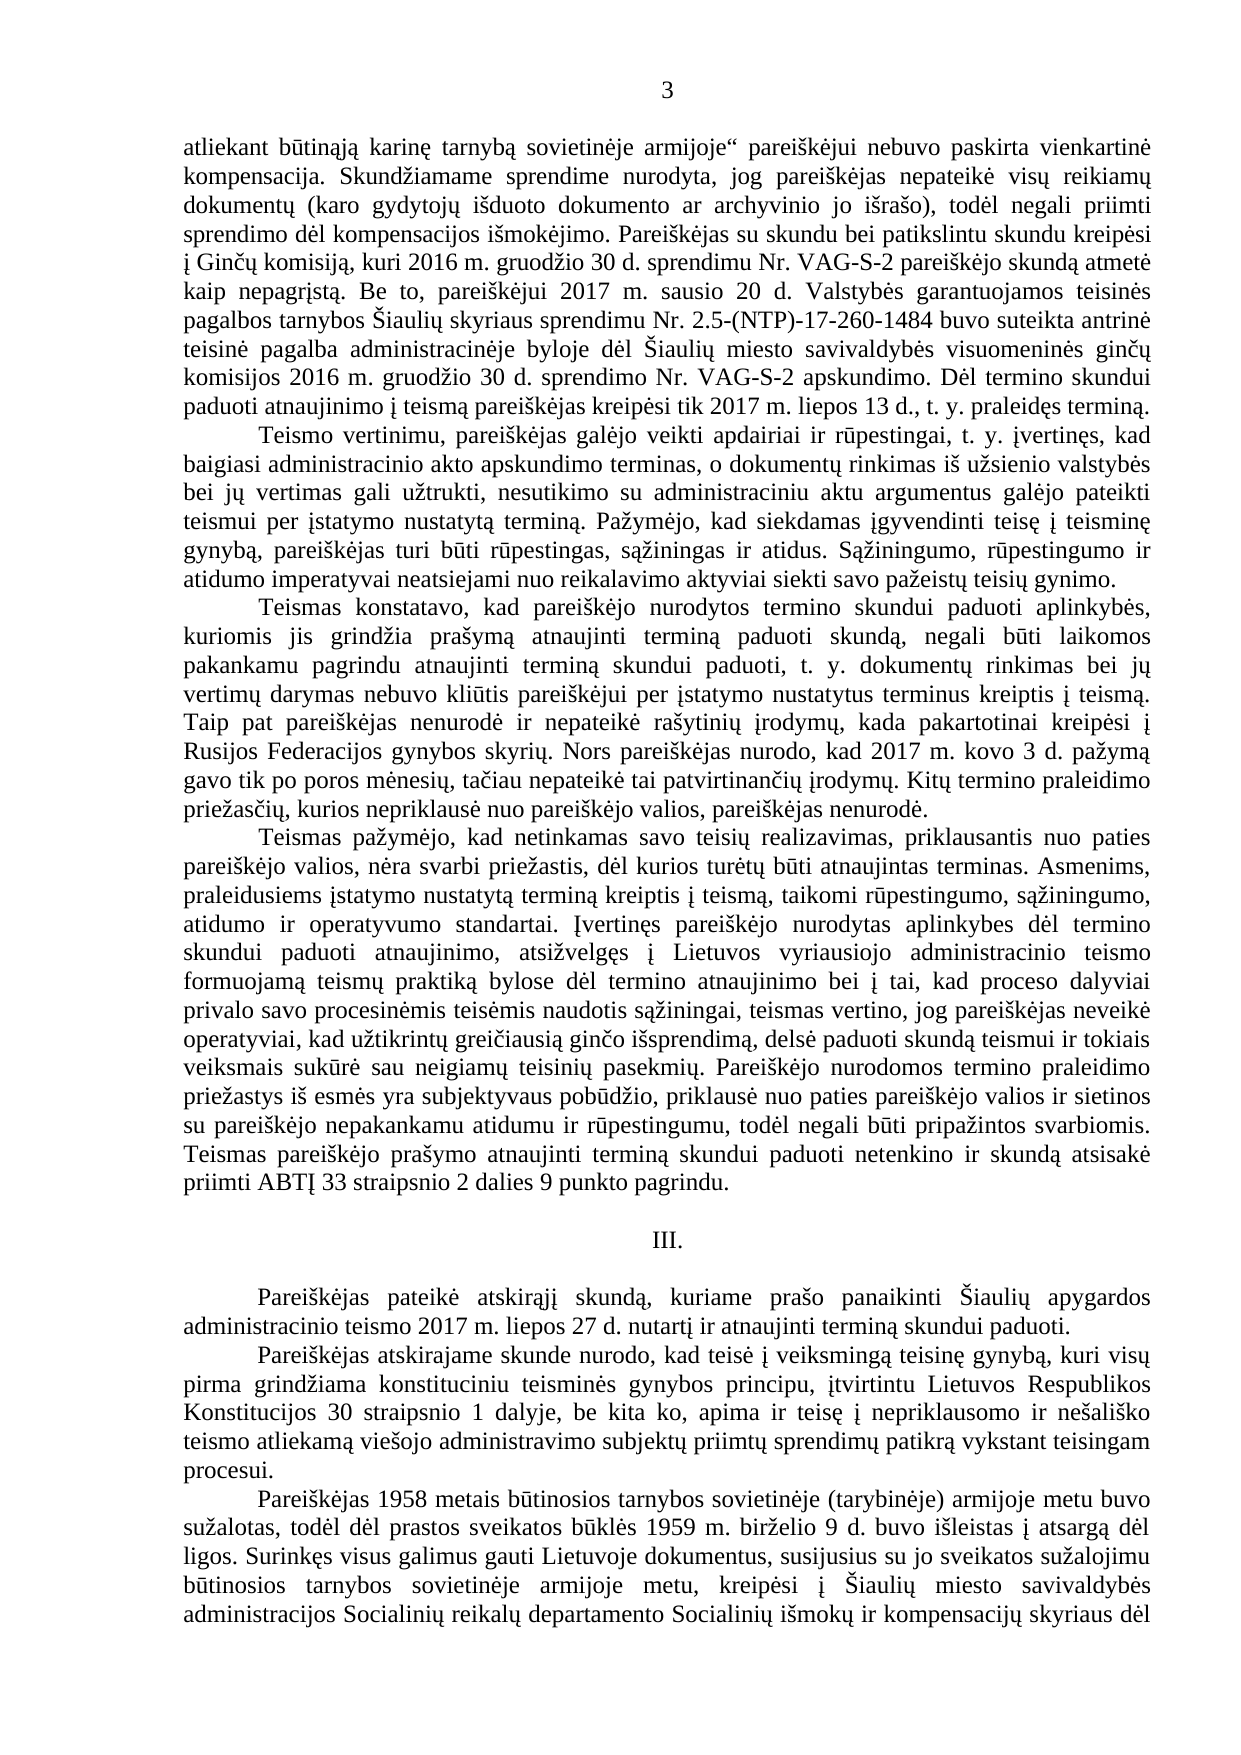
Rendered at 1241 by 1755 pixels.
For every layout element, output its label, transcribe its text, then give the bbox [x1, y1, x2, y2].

text atliekant būtinąją karinę tarnybą sovietinėje armijoje“ pareiškėjui nebuvo paskirta vienkartinė kompensacija. Skundžiamame sprendime nurodyta, jog pareiškėjas nepateikė visų reikiamų dokumentų (karo gydytojų išduoto dokumento ar archyvinio jo išrašo), todėl negali priimti sprendimo dėl kompensacijos išmokėjimo. Pareiškėjas su skundu bei patikslintu skundu kreipėsi į Ginčų komisiją, kuri 2016 m. gruodžio 30 d. sprendimu Nr. VAG-S-2 pareiškėjo skundą atmetė kaip nepagrįstą. Be to, pareiškėjui 2017 m. sausio 20 d. Valstybės garantuojamos teisinės pagalbos tarnybos Šiaulių skyriaus sprendimu Nr. 2.5-(NTP)-17-260-1484 buvo suteikta antrinė teisinė pagalba administracinėje byloje dėl Šiaulių miesto savivaldybės visuomeninės ginčų komisijos 2016 m. gruodžio 30 d. sprendimo Nr. VAG-S-2 apskundimo. Dėl termino skundui paduoti atnaujinimo į teismą pareiškėjas kreipėsi tik 2017 m. liepos 13 d., t. y. praleidęs terminą. [183, 132, 1152, 420]
text Pareiškėjas pateikė atskirąjį skundą, kuriame prašo panaikinti Šiaulių apygardos administracinio teismo 2017 m. liepos 27 d. nutartį ir atnaujinti terminą skundui paduoti. [183, 1282, 1152, 1340]
text Teismo vertinimu, pareiškėjas galėjo veikti apdairiai ir rūpestingai, t. y. įvertinęs, kad baigiasi administracinio akto apskundimo terminas, o dokumentų rinkimas iš užsienio valstybės bei jų vertimas gali užtrukti, nesutikimo su administraciniu aktu argumentus galėjo pateikti teismui per įstatymo nustatytą terminą. Pažymėjo, kad siekdamas įgyvendinti teisę į teisminę gynybą, pareiškėjas turi būti rūpestingas, sąžiningas ir atidus. Sąžiningumo, rūpestingumo ir atidumo imperatyvai neatsiejami nuo reikalavimo aktyviai siekti savo pažeistų teisių gynimo. [183, 420, 1152, 592]
text Teismas konstatavo, kad pareiškėjo nurodytos termino skundui paduoti aplinkybės, kuriomis jis grindžia prašymą atnaujinti terminą paduoti skundą, negali būti laikomos pakankamu pagrindu atnaujinti terminą skundui paduoti, t. y. dokumentų rinkimas bei jų vertimų darymas nebuvo kliūtis pareiškėjui per įstatymo nustatytus terminus kreiptis į teismą. Taip pat pareiškėjas nenurodė ir nepateikė rašytinių įrodymų, kada pakartotinai kreipėsi į Rusijos Federacijos gynybos skyrių. Nors pareiškėjas nurodo, kad 2017 m. kovo 3 d. pažymą gavo tik po poros mėnesių, tačiau nepateikė tai patvirtinančių įrodymų. Kitų termino praleidimo priežasčių, kurios nepriklausė nuo pareiškėjo valios, pareiškėjas nenurodė. [183, 592, 1152, 822]
text Teismas pažymėjo, kad netinkamas savo teisių realizavimas, priklausantis nuo paties pareiškėjo valios, nėra svarbi priežastis, dėl kurios turėtų būti atnaujintas terminas. Asmenims, praleidusiems įstatymo nustatytą terminą kreiptis į teismą, taikomi rūpestingumo, sąžiningumo, atidumo ir operatyvumo standartai. Įvertinęs pareiškėjo nurodytas aplinkybes dėl termino skundui paduoti atnaujinimo, atsižvelgęs į Lietuvos vyriausiojo administracinio teismo formuojamą teismų praktiką bylose dėl termino atnaujinimo bei į tai, kad proceso dalyviai privalo savo procesinėmis teisėmis naudotis sąžiningai, teismas vertino, jog pareiškėjas neveikė operatyviai, kad užtikrintų greičiausią ginčo išsprendimą, delsė paduoti skundą teismui ir tokiais veiksmais sukūrė sau neigiamų teisinių pasekmių. Pareiškėjo nurodomos termino praleidimo priežastys iš esmės yra subjektyvaus pobūdžio, priklausė nuo paties pareiškėjo valios ir sietinos su pareiškėjo nepakankamu atidumu ir rūpestingumu, todėl negali būti pripažintos svarbiomis. Teismas pareiškėjo prašymo atnaujinti terminą skundui paduoti netenkino ir skundą atsisakė priimti ABTĮ 33 straipsnio 2 dalies 9 punkto pagrindu. [183, 822, 1152, 1196]
text Pareiškėjas 1958 metais būtinosios tarnybos sovietinėje (tarybinėje) armijoje metu buvo sužalotas, todėl dėl prastos sveikatos būklės 1959 m. birželio 9 d. buvo išleistas į atsargą dėl ligos. Surinkęs visus galimus gauti Lietuvoje dokumentus, susijusius su jo sveikatos sužalojimu būtinosios tarnybos sovietinėje armijoje metu, kreipėsi į Šiaulių miesto savivaldybės administracijos Socialinių reikalų departamento Socialinių išmokų ir kompensacijų skyriaus dėl [183, 1484, 1152, 1627]
text III. [183, 1225, 1152, 1254]
text Pareiškėjas atskirajame skunde nurodo, kad teisė į veiksmingą teisinę gynybą, kuri visų pirma grindžiama konstituciniu teisminės gynybos principu, įtvirtintu Lietuvos Respublikos Konstitucijos 30 straipsnio 1 dalyje, be kita ko, apima ir teisę į nepriklausomo ir nešališko teismo atliekamą viešojo administravimo subjektų priimtų sprendimų patikrą vykstant teisingam procesui. [183, 1340, 1152, 1484]
